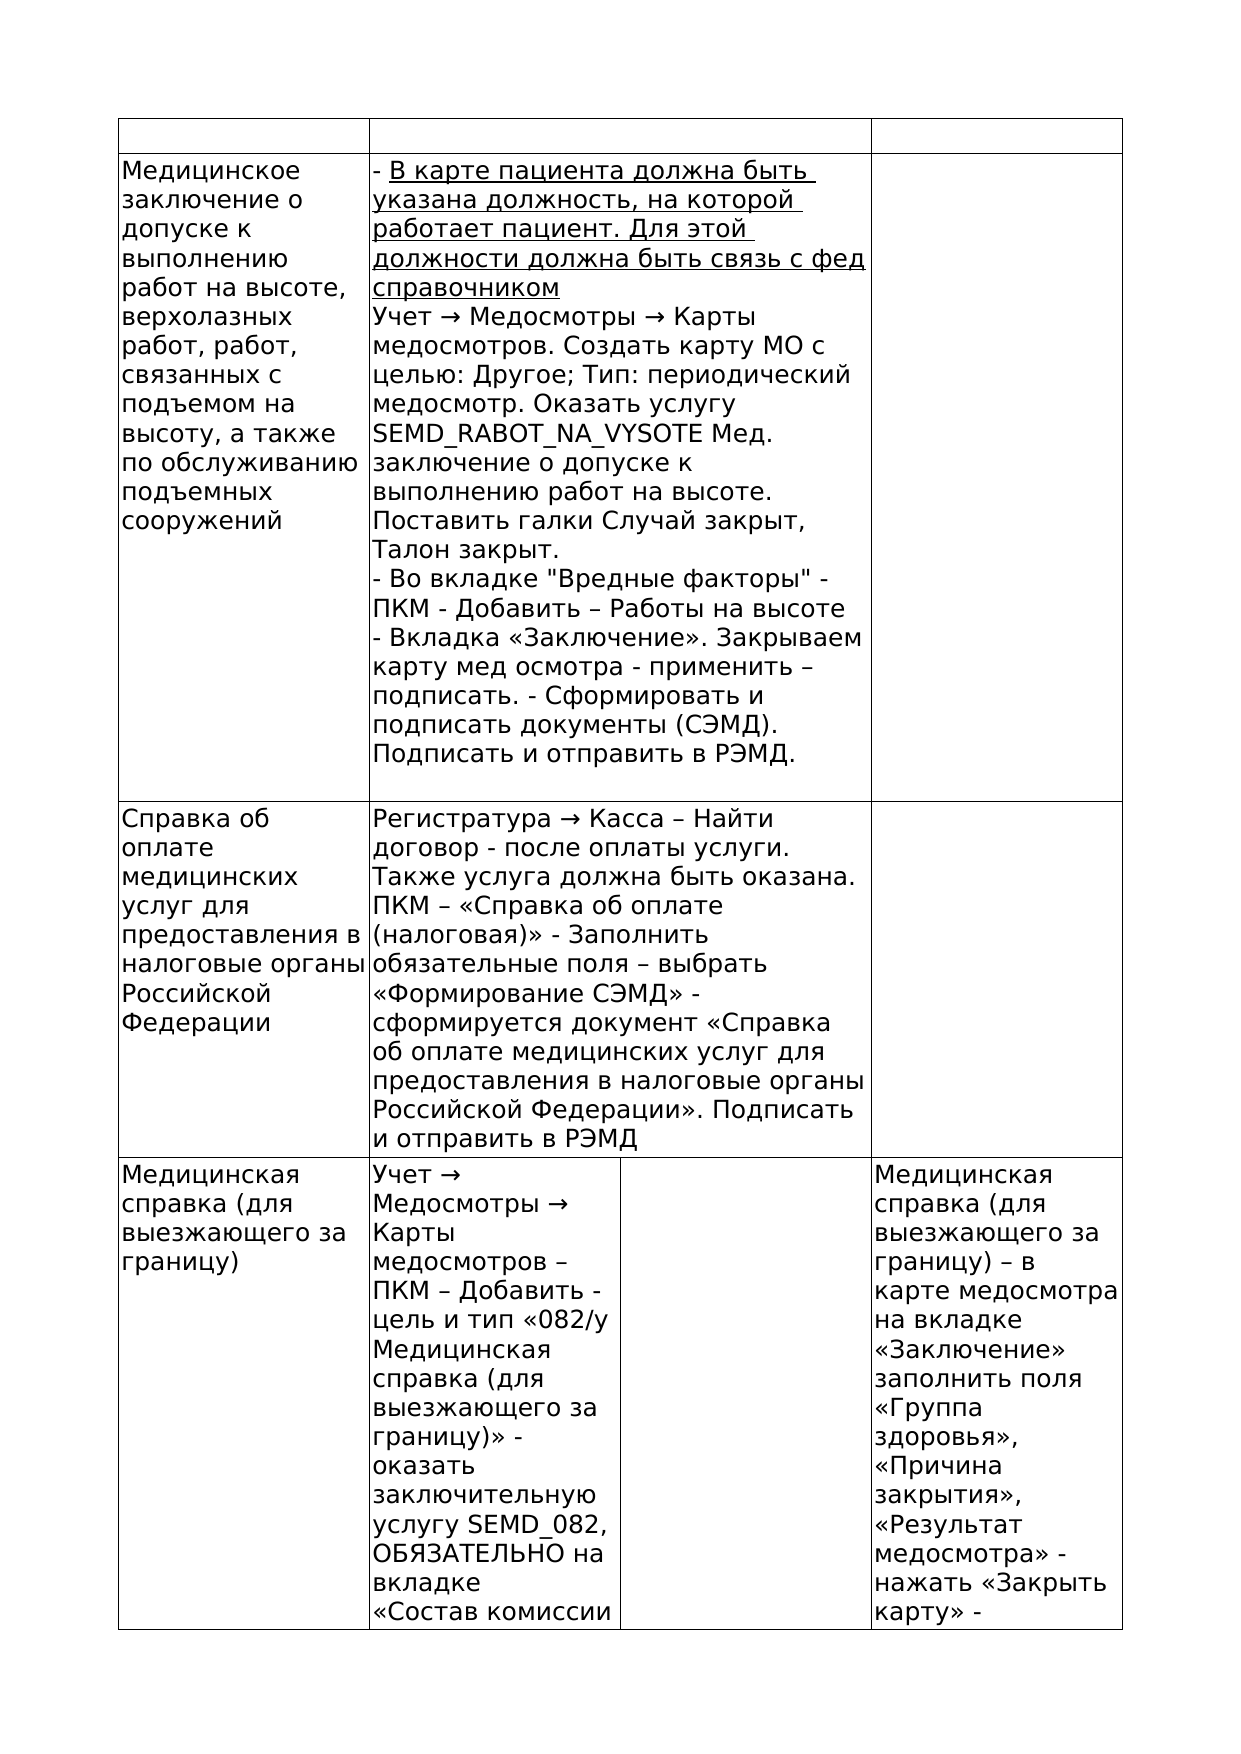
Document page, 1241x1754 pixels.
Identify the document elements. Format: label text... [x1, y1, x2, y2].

table_cell [872, 119, 1122, 153]
table_cell [872, 154, 1122, 801]
table_cell [621, 1158, 871, 1629]
table_cell Учет → Медосмотры → Карты медосмотров – ПКМ – Добавить - цель и тип «082/у Медицинская справка (для выезжающего за границу)» - оказать заключительную услугу SEMD_082, ОБЯЗАТЕЛЬНО на вкладке «Состав комиссии [370, 1158, 620, 1629]
table_cell Справка об оплате медицинских услуг для предоставления в налоговые органы Российской Федерации [119, 802, 369, 1157]
table_cell Медицинское заключение о допуске к выполнению работ на высоте, верхолазных работ, работ, связанных с подъемом на высоту, а также по обслуживанию подъемных сооружений [119, 154, 369, 801]
table_cell Медицинская справка (для выезжающего за границу) [119, 1158, 369, 1629]
table_cell [119, 119, 369, 153]
table_cell Регистратура → Касса – Найти договор - после оплаты услуги. Также услуга должна быть оказана. ПКМ – «Справка об оплате (налоговая)» - Заполнить обязательные поля – выбрать «Формирование СЭМД» - сформируется документ «Справка об оплате медицинских услуг для предоставления в налоговые органы Российской Федерации». Подписать и отправить в РЭМД [370, 802, 871, 1157]
table_cell Медицинская справка (для выезжающего за границу) – в карте медосмотра на вкладке «Заключение» заполнить поля «Группа здоровья», «Причина закрытия», «Результат медосмотра» - нажать «Закрыть карту» [872, 1158, 1122, 1629]
table_cell - В карте пациента должна быть указана должность, на которой работает пациент. Для этой должности должна быть связь с фед справочником Учет → Медосмотры → Карты медосмотров. Создать карту МО с целью: Другое; Тип: периодический медосмотр. Оказать услугу SEMD_RABOT_NA_VYSOTE Мед. заключение о допуске к выполнению работ на высоте. Поставить галки Случай закрыт, Талон закрыт. - Во вкладке "Вредные факторы" - ПКМ - Добавить – Работы на высоте - Вкладка «Заключение». Закрываем карту мед осмотра - применить – подписать. - Сформировать и подписать документы (СЭМД). Подписать и отправить в РЭМД. [370, 154, 871, 801]
table_cell [872, 802, 1122, 1157]
